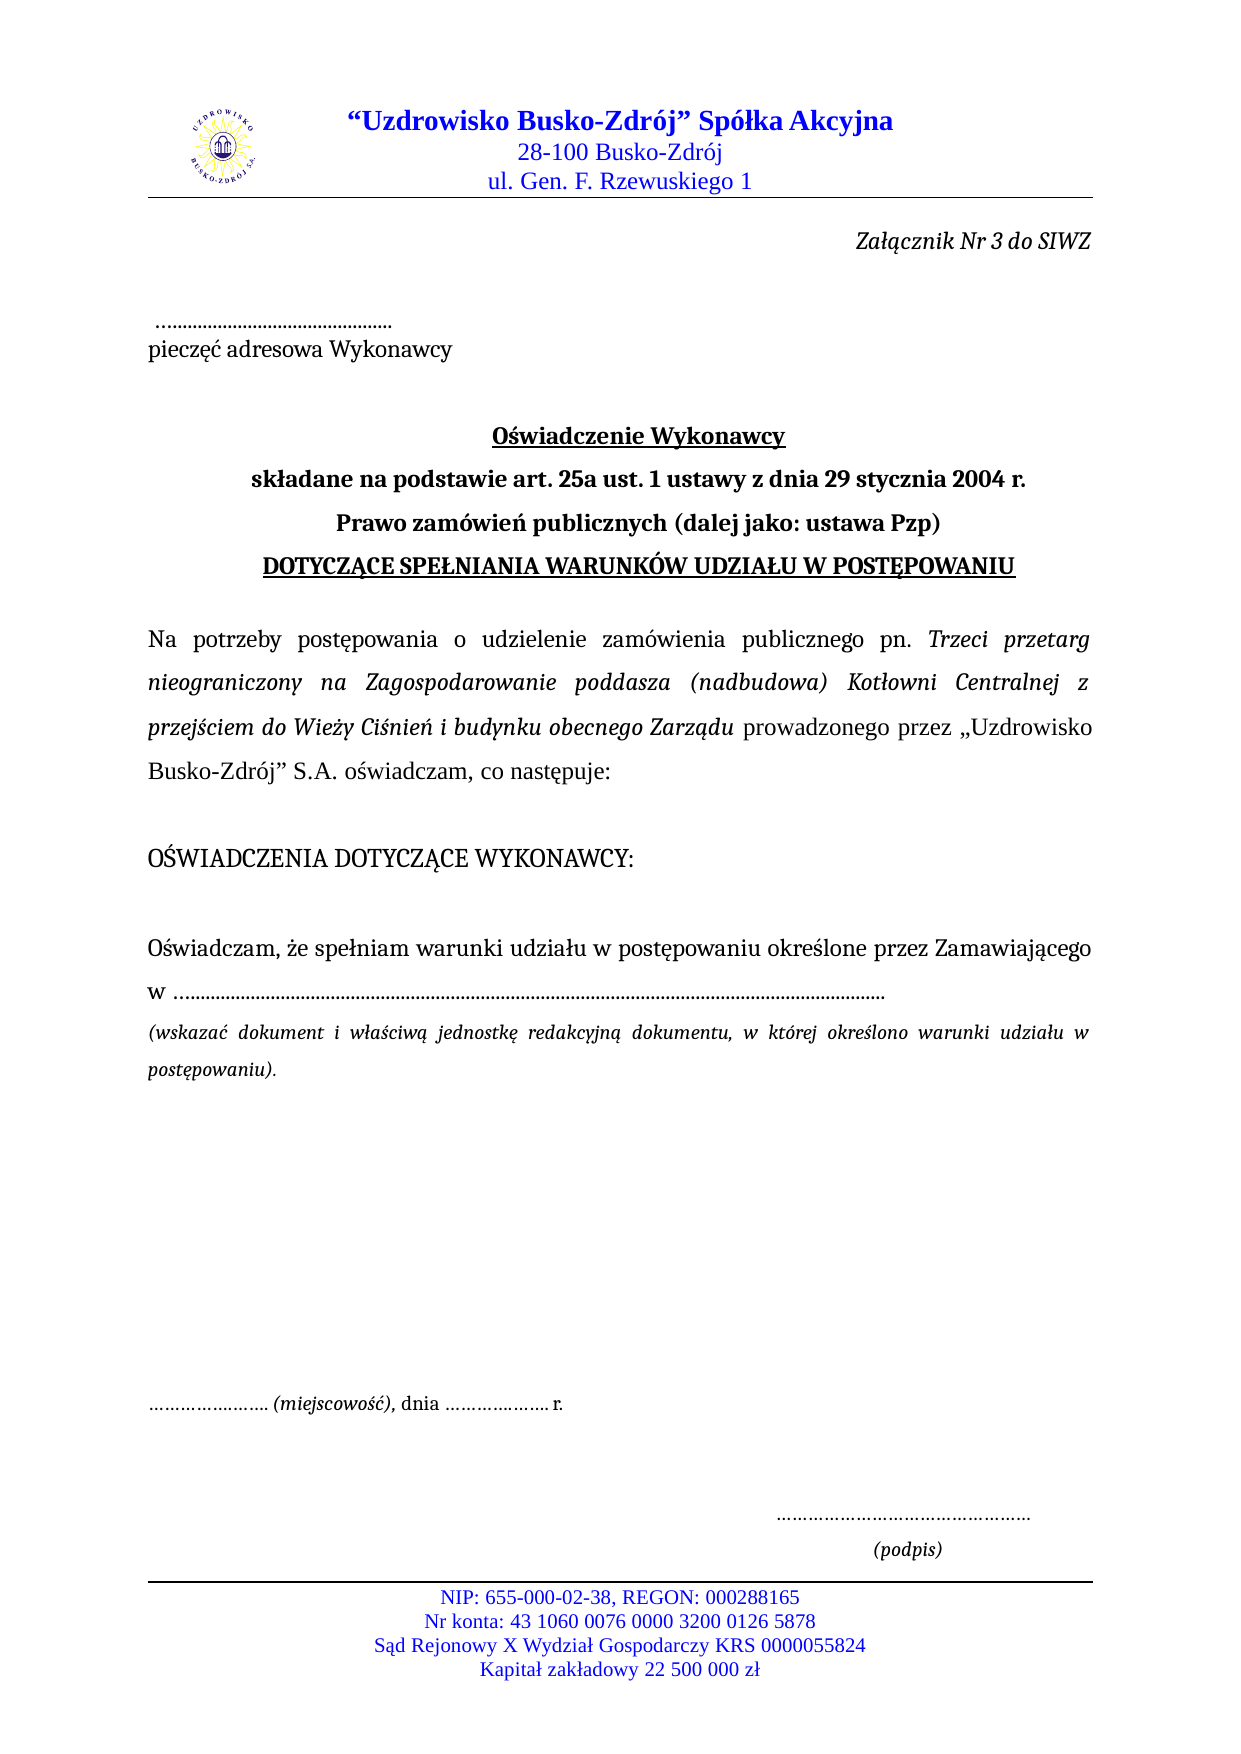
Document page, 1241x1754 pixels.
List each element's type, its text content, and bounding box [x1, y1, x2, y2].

list DOTYCZĄCE SPEŁNIANIA WARUNKÓW UDZIAŁU W POSTĘPOWANIU [148, 552, 1093, 581]
list OŚWIADCZENIA DOTYCZĄCE WYKONAWCY: [148, 843, 1093, 874]
list (podpis) [149, 1538, 1093, 1562]
list (wskazać dokument i właściwą jednostkę redakcyjną dokumentu, w której określono warunki udziału w postępowaniu). [148, 1020, 1093, 1082]
list pieczęć adresowa Wykonawcy [148, 335, 1093, 364]
list Oświadczenie Wykonawcy [148, 422, 1093, 451]
list …............................................ [148, 306, 1093, 335]
list Załącznik Nr 3 do SIWZ [148, 227, 1093, 256]
text ………………………………………… [149, 1501, 1093, 1526]
list Oświadczam, że spełniam warunki udziału w postępowaniu określone przez Zamawiającego w …........................................................................................................................................... [148, 933, 1093, 1006]
list składane na podstawie art. 25a ust. 1 ustawy z dnia 29 stycznia 2004 r. [148, 465, 1093, 494]
text …………….……. (miejscowość), dnia ………….……. r. [148, 1391, 1093, 1416]
list Na potrzeby postępowania o udzielenie zamówienia publicznego pn. Trzeci przetarg nieograniczony na Zagospodarowanie poddasza (nadbudowa) Kotłowni Centralnej z przejściem do Wieży Ciśnień i budynku obecnego Zarządu prowadzonego przez „Uzdrowisko Busko-Zdrój” S.A. oświadczam, co następuje: [110, 624, 1093, 785]
list Prawo zamówień publicznych (dalej jako: ustawa Pzp) [148, 509, 1093, 538]
